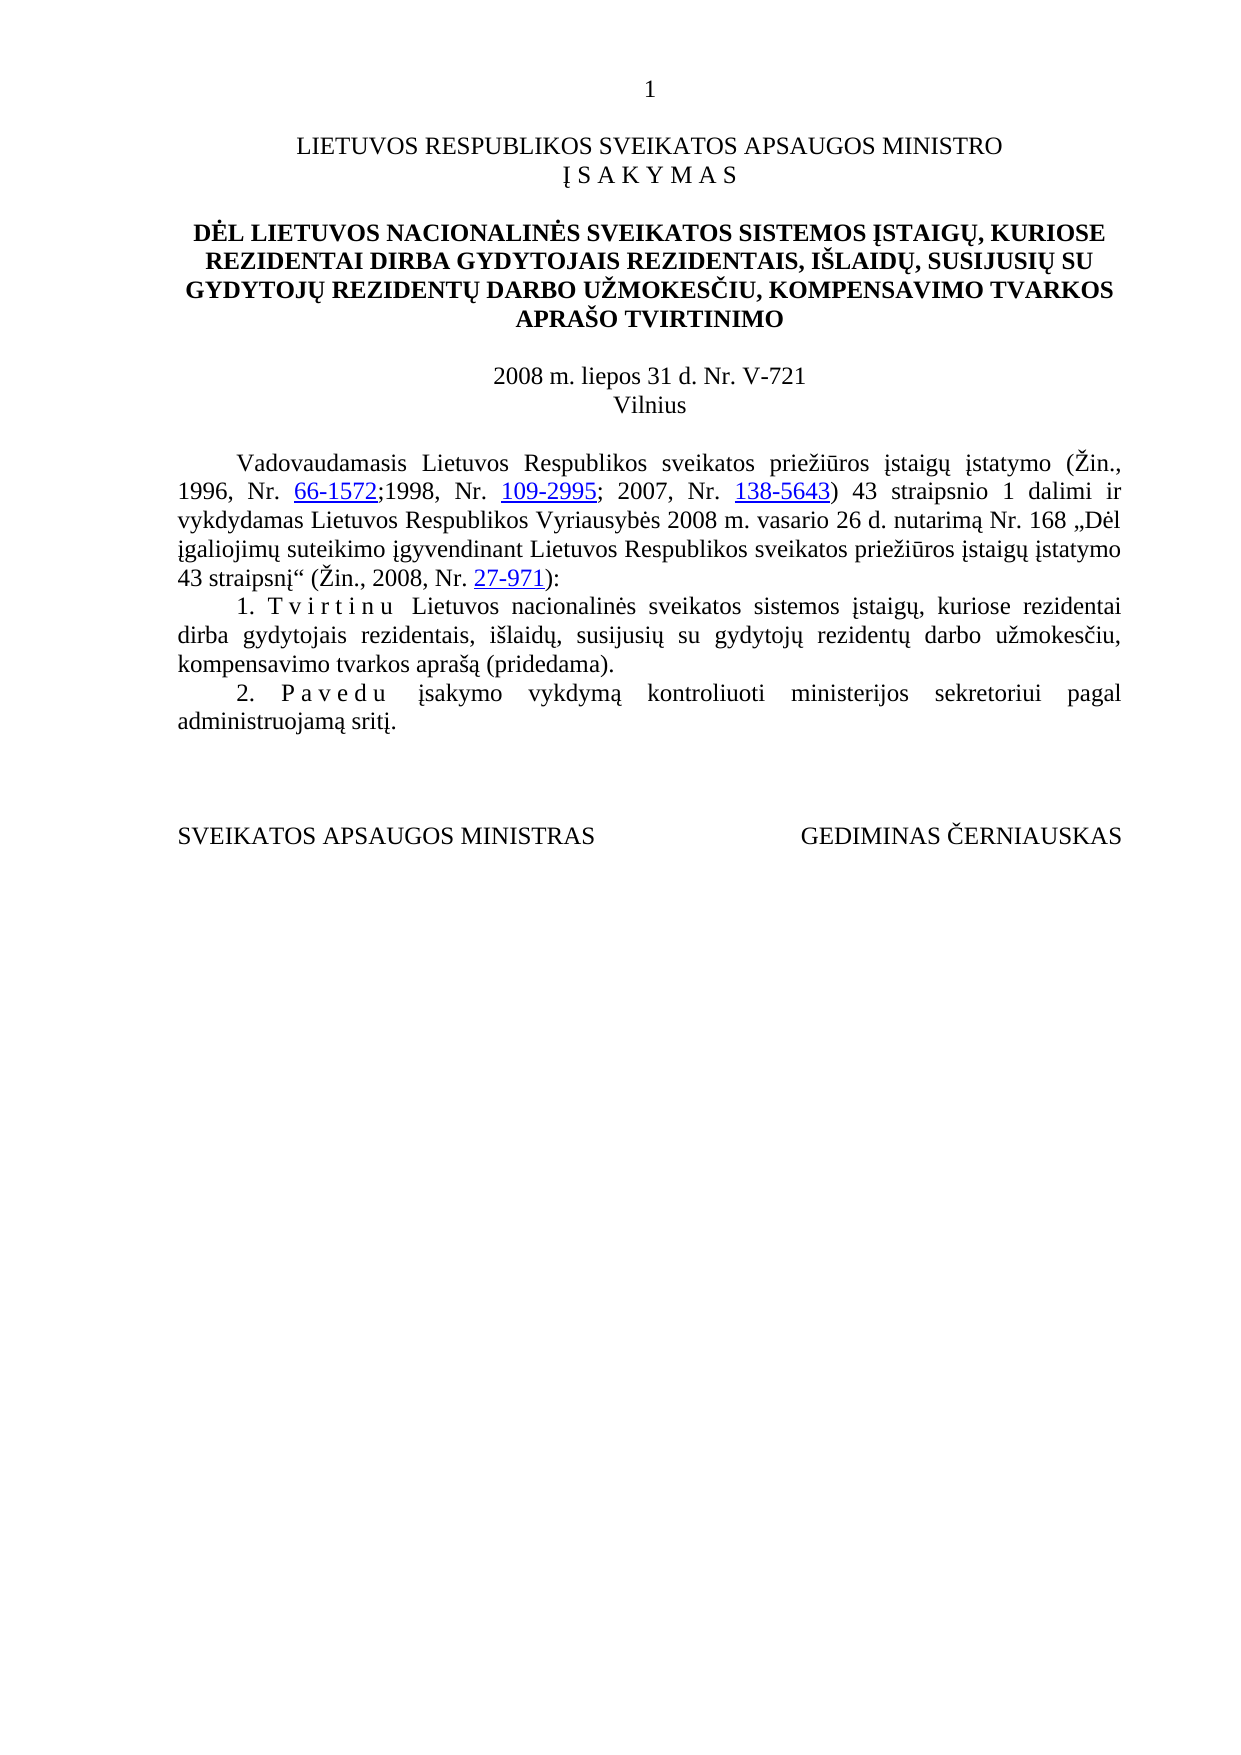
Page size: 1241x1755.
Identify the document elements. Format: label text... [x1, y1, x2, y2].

text SVEIKATOS APSAUGOS MINISTRAS GEDIMINAS ČERNIAUSKAS [177, 821, 1122, 850]
text 1. Tvirtinu Lietuvos nacionalinės sveikatos sistemos įstaigų, kuriose rezidentai dirba gydytojais rezidentais, išlaidų, susijusių su gydytojų rezidentų darbo užmokesčiu, kompensavimo tvarkos aprašą (pridedama). [177, 591, 1122, 678]
text Vilnius [177, 390, 1122, 419]
text LIETUVOS RESPUBLIKOS SVEIKATOS APSAUGOS MINISTRO [177, 131, 1122, 160]
text DĖL LIETUVOS NACIONALINĖS SVEIKATOS SISTEMOS ĮSTAIGŲ, KURIOSE REZIDENTAI DIRBA GYDYTOJAIS REZIDENTAIS, IŠLAIDŲ, SUSIJUSIŲ SU GYDYTOJŲ REZIDENTŲ DARBO UŽMOKESČIU, KOMPENSAVIMO TVARKOS APRAŠO TVIRTINIMO [177, 218, 1122, 333]
text 2. Pavedu įsakymo vykdymą kontroliuoti ministerijos sekretoriui pagal administruojamą sritį. [177, 678, 1122, 735]
text ĮSAKYMAS [177, 160, 1122, 189]
text 2008 m. liepos 31 d. Nr. V-721 [177, 361, 1122, 390]
text Vadovaudamasis Lietuvos Respublikos sveikatos priežiūros įstaigų įstatymo (Žin., 1996, Nr. 66-1572;1998, Nr. 109-2995; 2007, Nr. 138-5643) 43 straipsnio 1 dalimi ir vykdydamas Lietuvos Respublikos Vyriausybės 2008 m. vasario 26 d. nutarimą Nr. 168 „Dėl įgaliojimų suteikimo įgyvendinant Lietuvos Respublikos sveikatos priežiūros įstaigų įstatymo 43 straipsnį“ (Žin., 2008, Nr. 27-971): [177, 448, 1122, 591]
